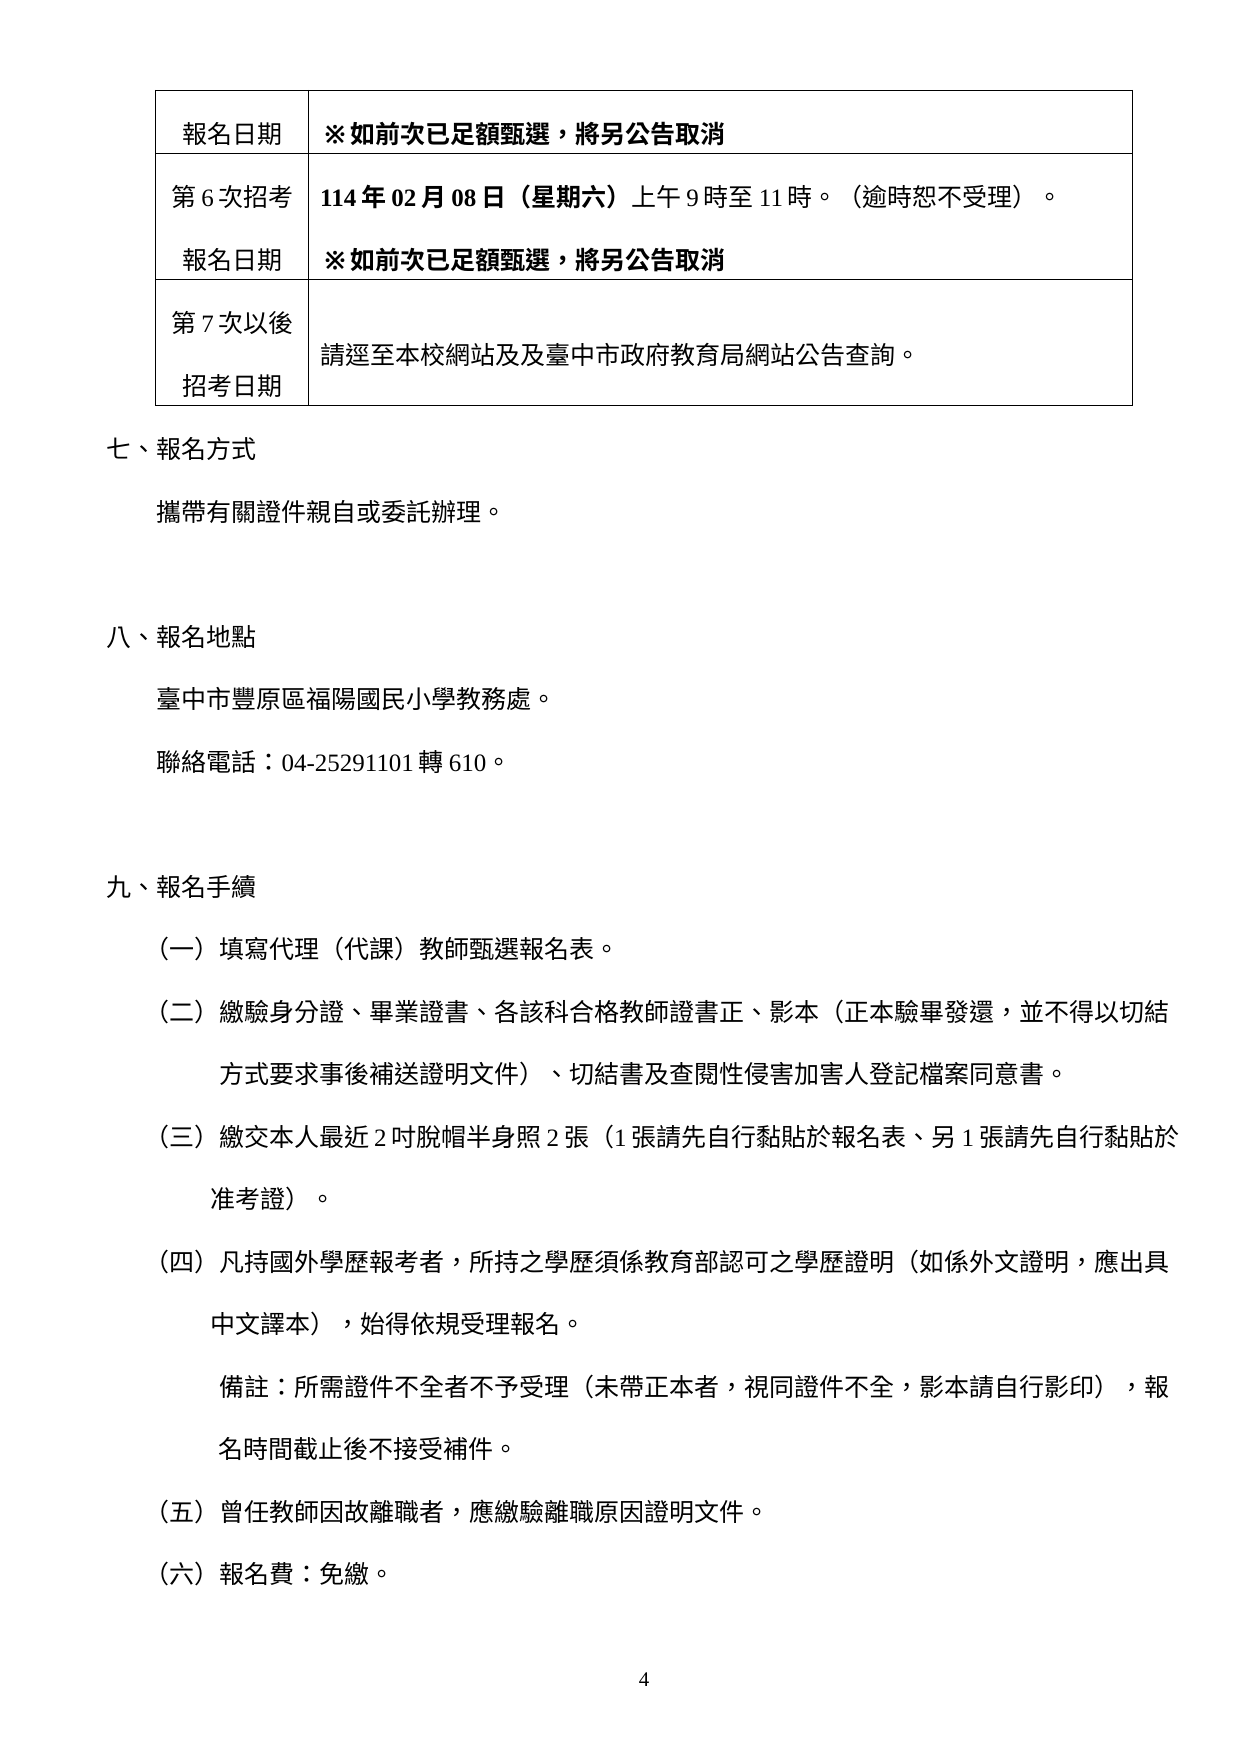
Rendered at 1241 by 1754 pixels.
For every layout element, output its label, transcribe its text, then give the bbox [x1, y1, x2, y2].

text 九、報名手續 [106, 844, 1181, 906]
text 八、報名地點 [106, 594, 1181, 656]
text （二）繳驗身分證、畢業證書、各該科合格教師證書正、影本（正本驗畢發還，並不得以切結方式要求事後補送證明文件）、切結書及查閱性侵害加害人登記檔案同意書。 [144, 969, 1181, 1094]
text （三）繳交本人最近2吋脫帽半身照2張（1張請先自行黏貼於報名表、另1張請先自行黏貼於准考證）。 [144, 1094, 1181, 1219]
text （四）凡持國外學歷報考者，所持之學歷須係教育部認可之學歷證明（如係外文證明，應出具中文譯本），始得依規受理報名。 [144, 1219, 1181, 1344]
text 備註：所需證件不全者不予受理（未帶正本者，視同證件不全，影本請自行影印），報名時間截止後不接受補件。 [219, 1344, 1181, 1469]
table_cell 第7次以後招考日期 [156, 280, 308, 405]
table_cell ※如前次已足額甄選，將另公告取消 [309, 91, 1132, 153]
table_cell 報名日期 [156, 91, 308, 153]
text 臺中市豐原區福陽國民小學教務處。 [156, 656, 1181, 719]
table_cell 114年02月08日（星期六）上午9時至11時。（逾時恕不受理）。 ※如前次已足額甄選，將另公告取消 [309, 154, 1132, 279]
table_cell 第6次招考報名日期 [156, 154, 308, 279]
text （六）報名費：免繳。 [144, 1531, 1181, 1594]
table_cell 請逕至本校網站及及臺中市政府教育局網站公告查詢。 [309, 280, 1132, 405]
text 聯絡電話：04-25291101轉610。 [156, 719, 1181, 781]
text 七、報名方式 攜帶有關證件親自或委託辦理。 [106, 406, 1181, 531]
text （五）曾任教師因故離職者，應繳驗離職原因證明文件。 [144, 1469, 1181, 1531]
text （一）填寫代理（代課）教師甄選報名表。 [106, 906, 1181, 969]
